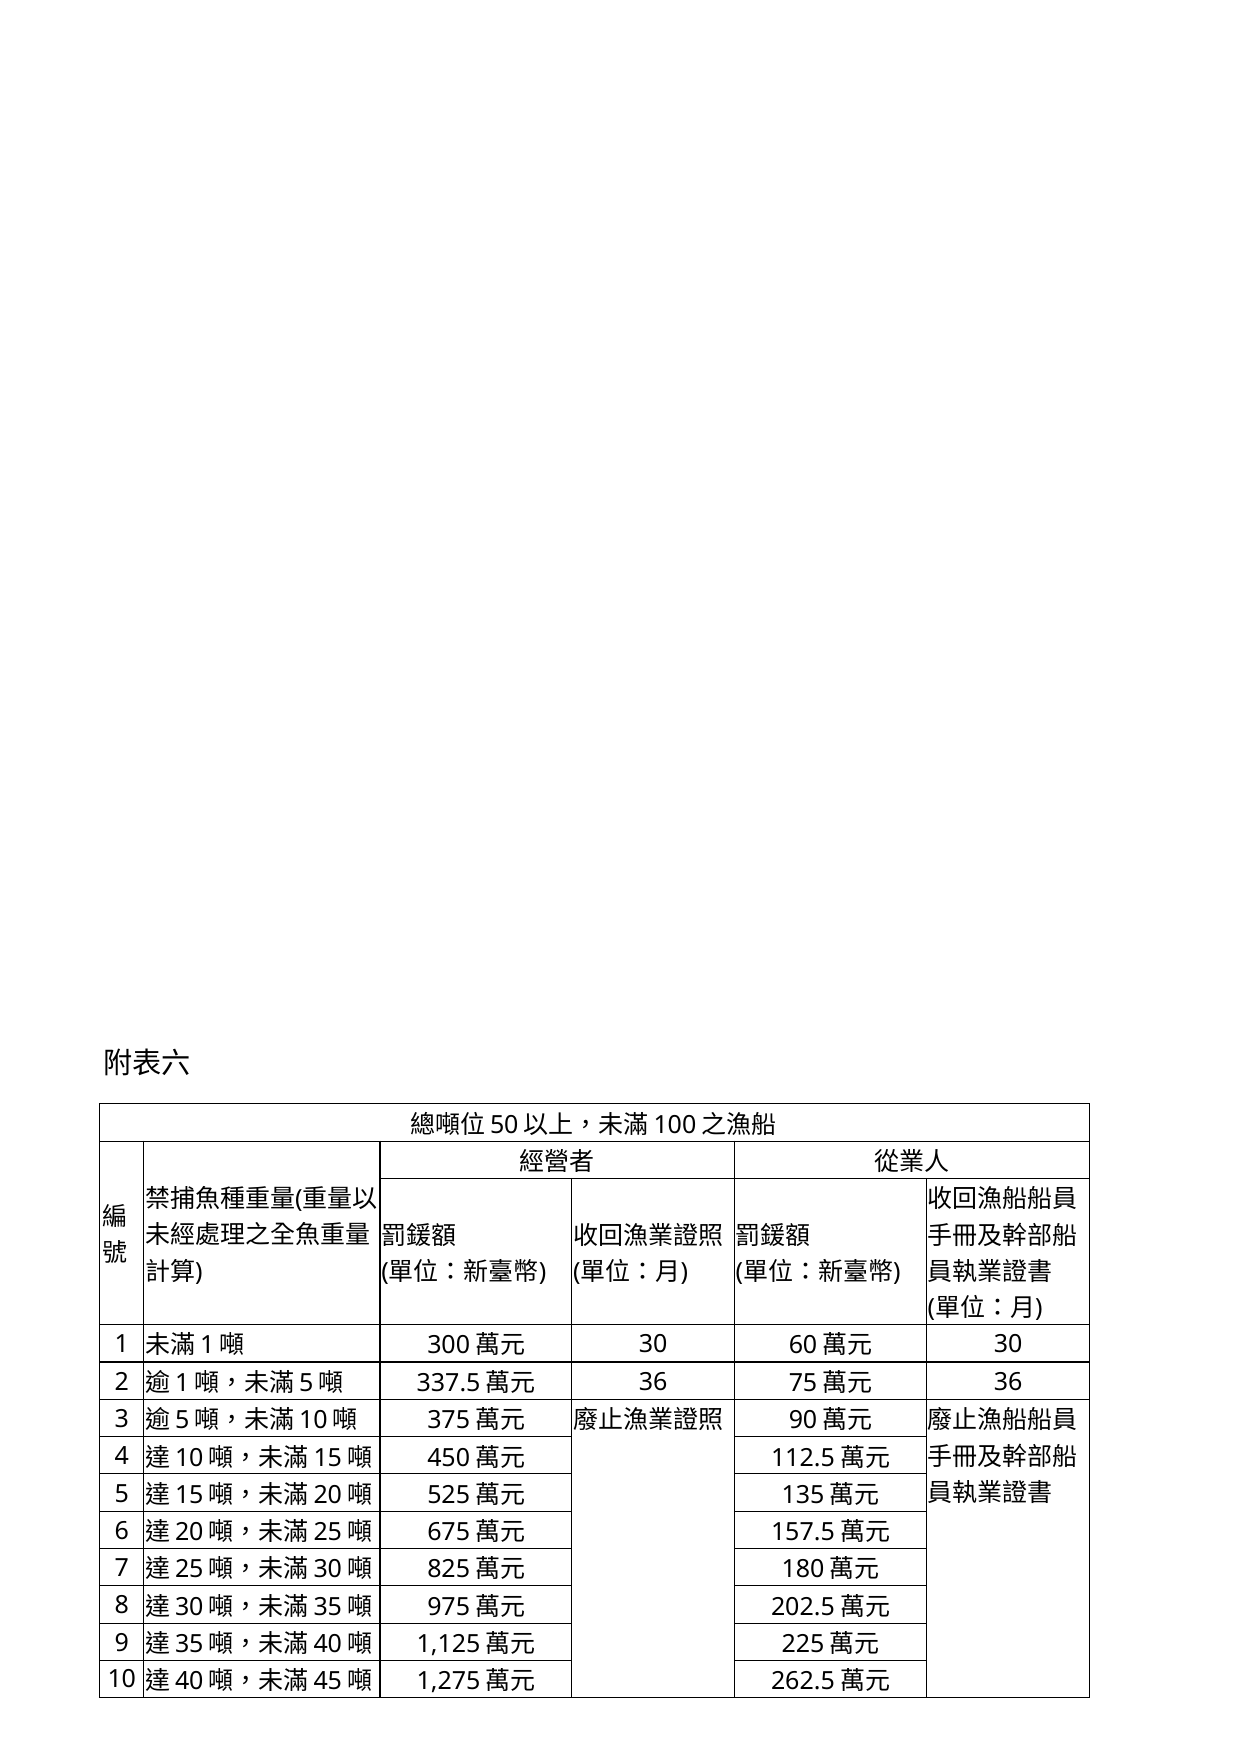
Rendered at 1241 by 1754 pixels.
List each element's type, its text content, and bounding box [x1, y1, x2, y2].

table_cell 90萬元 [735, 1400, 926, 1436]
table_cell 收回漁業證照 (單位：月) [572, 1179, 734, 1324]
table_cell 180萬元 [735, 1549, 926, 1585]
table_header 總噸位50以上，未滿100之漁船 [100, 1104, 1089, 1141]
table_cell 收回漁船船員手冊及幹部船員執業證書 (單位：月) [927, 1179, 1089, 1324]
table_cell 202.5萬元 [735, 1586, 926, 1622]
table_cell 經營者 [381, 1142, 734, 1178]
table_cell 5 [100, 1474, 143, 1511]
table_cell 825萬元 [381, 1549, 571, 1585]
table_cell 157.5萬元 [735, 1512, 926, 1548]
table_cell 逾5噸，未滿10噸 [144, 1400, 379, 1436]
table_cell 7 [100, 1549, 143, 1585]
table_cell 罰鍰額 (單位：新臺幣) [735, 1179, 926, 1324]
table_cell 達10噸，未滿15噸 [144, 1437, 379, 1473]
table_cell 36 [927, 1363, 1089, 1399]
table_cell 3 [100, 1400, 143, 1436]
table_cell 225萬元 [735, 1624, 926, 1660]
table_cell 廢止漁業證照 [572, 1400, 734, 1697]
table_cell 2 [100, 1363, 143, 1399]
table_cell 達20噸，未滿25噸 [144, 1512, 379, 1548]
table_cell 525萬元 [381, 1474, 571, 1511]
table_cell 337.5萬元 [381, 1363, 571, 1399]
table_cell 675萬元 [381, 1512, 571, 1548]
table_cell 10 [100, 1661, 143, 1697]
table_cell 60萬元 [735, 1325, 926, 1361]
text 附表六 [103, 1040, 1092, 1082]
table_cell 禁捕魚種重量(重量以未經處理之全魚重量計算) [144, 1142, 379, 1324]
table_cell 達25噸，未滿30噸 [144, 1549, 379, 1585]
table_cell 罰鍰額 (單位：新臺幣) [381, 1179, 571, 1324]
table_cell 75萬元 [735, 1363, 926, 1399]
table_cell 達40噸，未滿45噸 [144, 1661, 379, 1697]
table_cell 30 [572, 1325, 734, 1361]
table_cell 8 [100, 1586, 143, 1622]
table_cell 30 [927, 1325, 1089, 1361]
table_cell 4 [100, 1437, 143, 1473]
table_cell 編號 [100, 1142, 143, 1324]
table_cell 9 [100, 1624, 143, 1660]
table_cell 達15噸，未滿20噸 [144, 1474, 379, 1511]
table_cell 975萬元 [381, 1586, 571, 1622]
table_cell 112.5萬元 [735, 1437, 926, 1473]
table_cell 135萬元 [735, 1474, 926, 1511]
table_cell 262.5萬元 [735, 1661, 926, 1697]
table_cell 6 [100, 1512, 143, 1548]
table_cell 1 [100, 1325, 143, 1361]
table_cell 未滿1噸 [144, 1325, 379, 1361]
table_cell 450萬元 [381, 1437, 571, 1473]
table_cell 1,275萬元 [381, 1661, 571, 1697]
table_cell 375萬元 [381, 1400, 571, 1436]
table_cell 1,125萬元 [381, 1624, 571, 1660]
table_cell 36 [572, 1363, 734, 1399]
table_cell 廢止漁船船員手冊及幹部船員執業證書 [927, 1400, 1089, 1697]
table_cell 300萬元 [381, 1325, 571, 1361]
table_cell 達35噸，未滿40噸 [144, 1624, 379, 1660]
table_cell 達30噸，未滿35噸 [144, 1586, 379, 1622]
table_cell 逾1噸，未滿5噸 [144, 1363, 379, 1399]
table_cell 從業人 [735, 1142, 1089, 1178]
